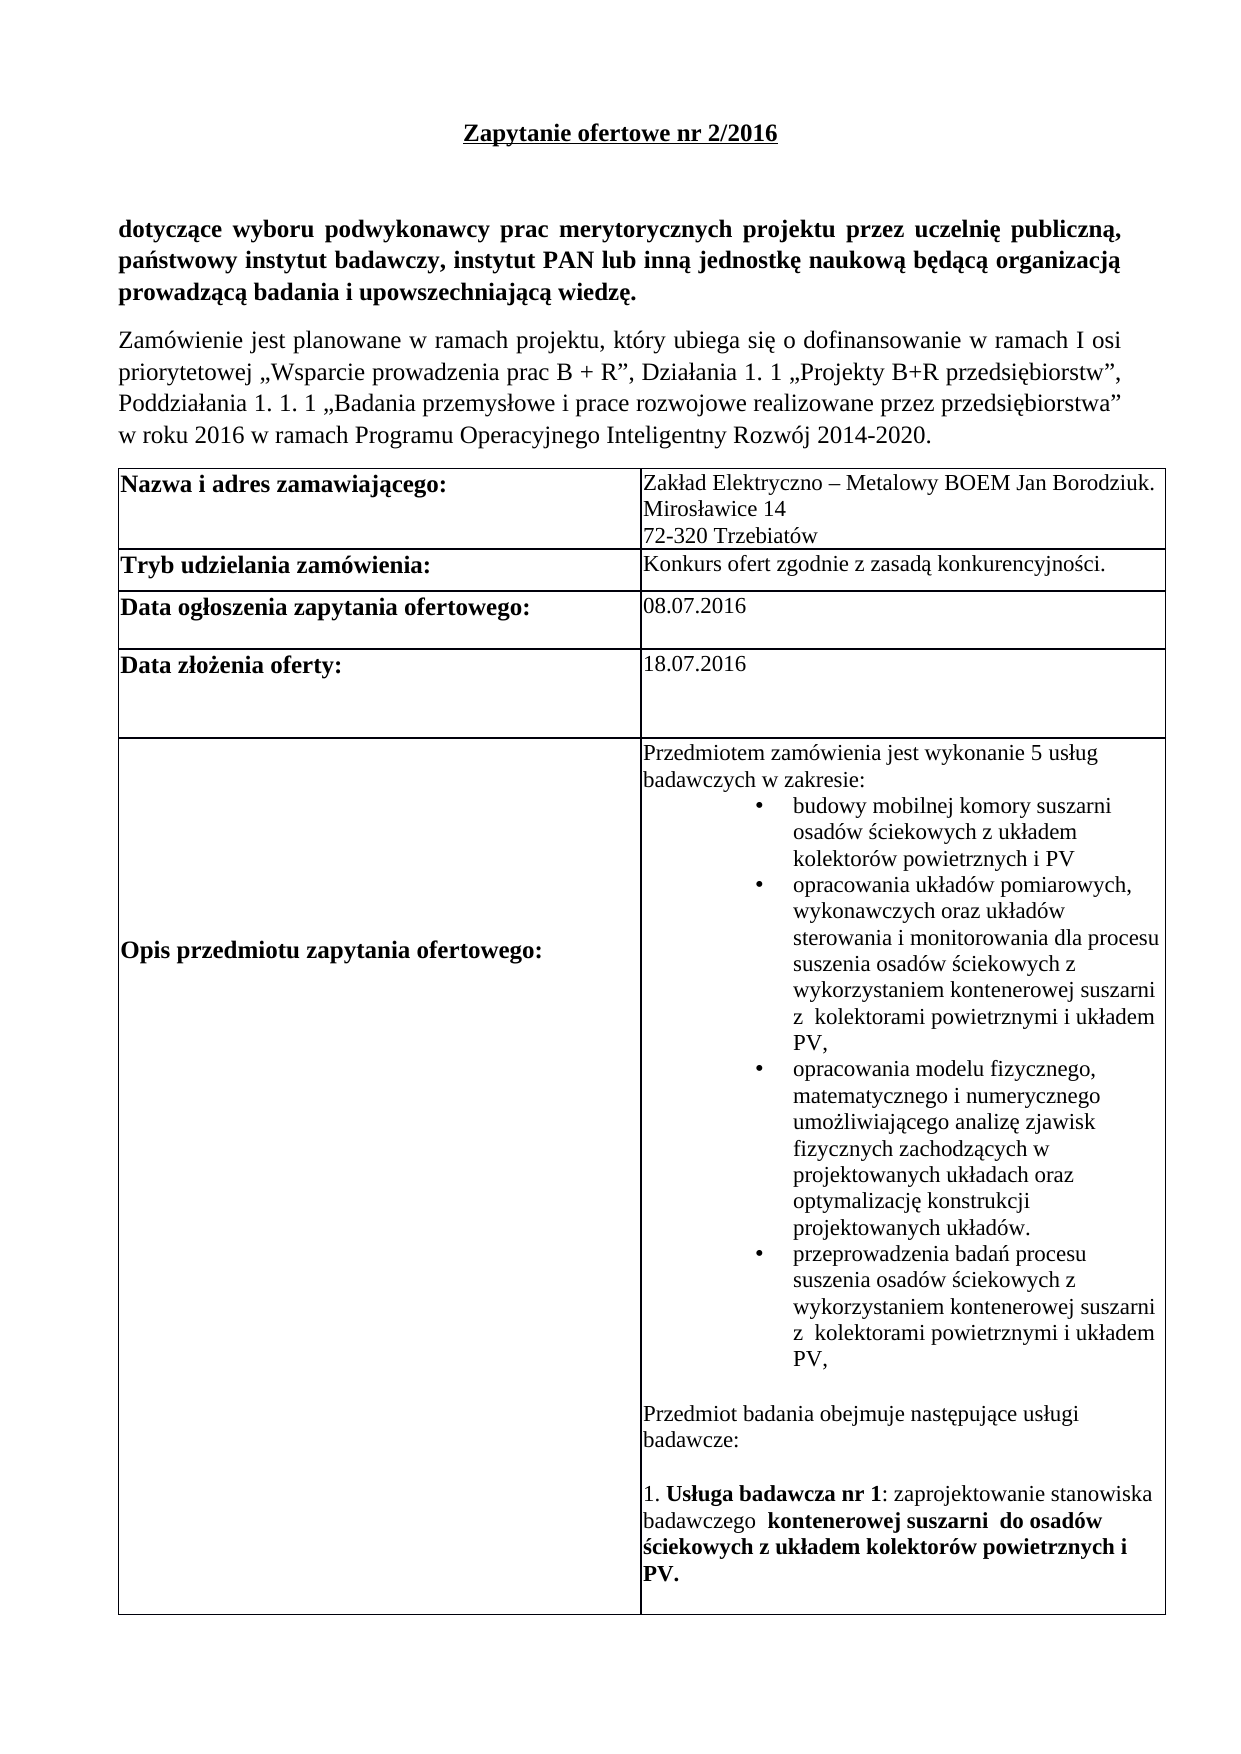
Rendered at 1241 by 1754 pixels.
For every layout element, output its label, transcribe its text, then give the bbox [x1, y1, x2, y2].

table_cell Tryb udzielania zamówienia: [119, 550, 640, 590]
table_cell Przedmiotem zamówienia jest wykonanie 5 usług badawczych w zakresie: budowy mobilnej komory suszarni osadów ściekowych z układem kolektorów powietrznych i PV opracowania układów pomiarowych, wykonawczych oraz układów sterowania i monitorowania dla procesu suszenia osadów ściekowych z wykorzystaniem kontenerowej suszarni z kolektorami powietrznymi i układem PV, opracowania modelu fizycznego, matematycznego i numerycznego umożliwiającego analizę zjawisk fizycznych zachodzących w projektowanych układach oraz optymalizację konstrukcji projektowanych układów. przeprowadzenia badań procesu suszenia osadów ściekowych z wykorzystaniem kontenerowej suszarni z kolektorami powietrznymi i układem PV, Przedmiot badania obejmuje następujące usługi badawcze: 1. Usługa badawcza nr 1: zaprojektowanie stanowiska badawczego kontenerowej suszarni do osadów ściekowych z układem kolektorów powietrznych i PV. [642, 739, 1165, 1614]
text dotyczące wyboru podwykonawcy prac merytorycznych projektu przez uczelnię publiczną, państwowy instytut badawczy, instytut PAN lub inną jednostkę naukową będącą organizacją prowadzącą badania i upowszechniającą wiedzę. [118, 214, 1122, 306]
text Zamówienie jest planowane w ramach projektu, który ubiega się o dofinansowanie w ramach I osi priorytetowej „Wsparcie prowadzenia prac B + R”, Działania 1. 1 „Projekty B+R przedsiębiorstw”, Poddziałania 1. 1. 1 „Badania przemysłowe i prace rozwojowe realizowane przez przedsiębiorstwa” w roku 2016 w ramach Programu Operacyjnego Inteligentny Rozwój 2014-2020. [118, 325, 1122, 448]
table_cell Opis przedmiotu zapytania ofertowego: [119, 739, 640, 1614]
table_cell 18.07.2016 [642, 650, 1165, 737]
text Zapytanie ofertowe nr 2/2016 [118, 118, 1122, 147]
table_header Nazwa i adres zamawiającego: [119, 469, 640, 548]
table_cell Data złożenia oferty: [119, 650, 640, 737]
table_cell Konkurs ofert zgodnie z zasadą konkurencyjności. [642, 550, 1165, 590]
table_header Zakład Elektryczno – Metalowy BOEM Jan Borodziuk. Mirosławice 14 72-320 Trzebiatów [642, 469, 1165, 548]
table_cell Data ogłoszenia zapytania ofertowego: [119, 592, 640, 648]
table_cell 08.07.2016 [642, 592, 1165, 648]
